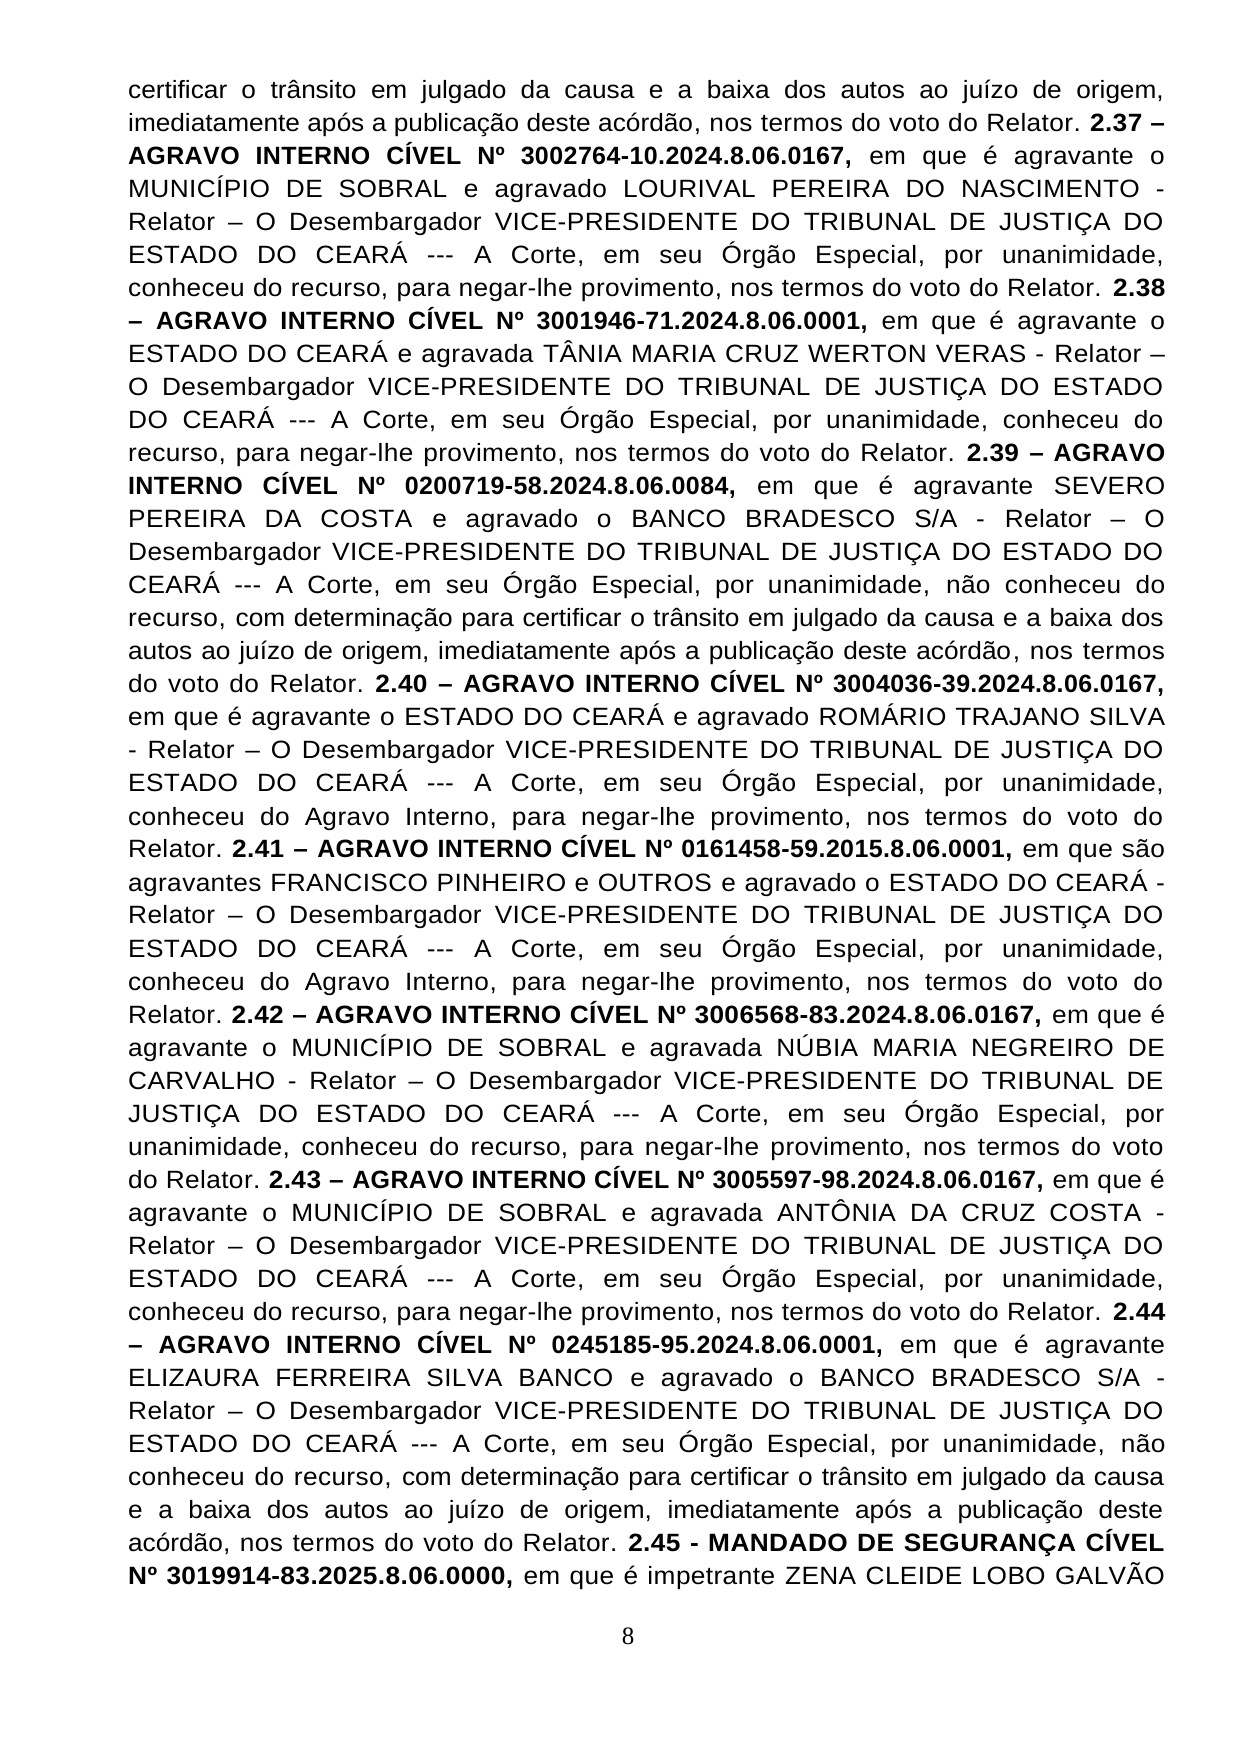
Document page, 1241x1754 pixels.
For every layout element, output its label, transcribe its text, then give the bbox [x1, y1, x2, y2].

text certificar o trânsito em julgado da causa e a baixa dos autos ao juízo de origem, imediatamente após a publicação deste acórdão, nos termos do voto do Relator. 2.37 – AGRAVO INTERNO CÍVEL Nº 3002764-10.2024.8.06.0167, em que é agravante o MUNICÍPIO DE SOBRAL e agravado LOURIVAL PEREIRA DO NASCIMENTO - Relator – O Desembargador VICE-PRESIDENTE DO TRIBUNAL DE JUSTIÇA DO ESTADO DO CEARÁ --- A Corte, em seu Órgão Especial, por unanimidade, conheceu do recurso, para negar-lhe provimento, nos termos do voto do Relator. 2.38 – AGRAVO INTERNO CÍVEL Nº 3001946-71.2024.8.06.0001, em que é agravante o ESTADO DO CEARÁ e agravada TÂNIA MARIA CRUZ WERTON VERAS - Relator – O Desembargador VICE-PRESIDENTE DO TRIBUNAL DE JUSTIÇA DO ESTADO DO CEARÁ --- A Corte, em seu Órgão Especial, por unanimidade, conheceu do recurso, para negar-lhe provimento, nos termos do voto do Relator. 2.39 – AGRAVO INTERNO CÍVEL Nº 0200719-58.2024.8.06.0084, em que é agravante SEVERO PEREIRA DA COSTA e agravado o BANCO BRADESCO S/A - Relator – O Desembargador VICE-PRESIDENTE DO TRIBUNAL DE JUSTIÇA DO ESTADO DO CEARÁ --- A Corte, em seu Órgão Especial, por unanimidade, não conheceu do recurso, com determinação para certificar o trânsito em julgado da causa e a baixa dos autos ao juízo de origem, imediatamente após a publicação deste acórdão, nos termos do voto do Relator. 2.40 – AGRAVO INTERNO CÍVEL Nº 3004036-39.2024.8.06.0167, em que é agravante o ESTADO DO CEARÁ e agravado ROMÁRIO TRAJANO SILVA - Relator – O Desembargador VICE-PRESIDENTE DO TRIBUNAL DE JUSTIÇA DO ESTADO DO CEARÁ --- A Corte, em seu Órgão Especial, por unanimidade, conheceu do Agravo Interno, para negar-lhe provimento, nos termos do voto do Relator. 2.41 – AGRAVO INTERNO CÍVEL Nº 0161458-59.2015.8.06.0001, em que são agravantes FRANCISCO PINHEIRO e OUTROS e agravado o ESTADO DO CEARÁ - Relator – O Desembargador VICE-PRESIDENTE DO TRIBUNAL DE JUSTIÇA DO ESTADO DO CEARÁ --- A Corte, em seu Órgão Especial, por unanimidade, conheceu do Agravo Interno, para negar-lhe provimento, nos termos do voto do Relator. 2.42 – AGRAVO INTERNO CÍVEL Nº 3006568-83.2024.8.06.0167, em que é agravante o MUNICÍPIO DE SOBRAL e agravada NÚBIA MARIA NEGREIRO DE CARVALHO - Relator – O Desembargador VICE-PRESIDENTE DO TRIBUNAL DE JUSTIÇA DO ESTADO DO CEARÁ --- A Corte, em seu Órgão Especial, por unanimidade, conheceu do recurso, para negar-lhe provimento, nos termos do voto do Relator. 2.43 – AGRAVO INTERNO CÍVEL Nº 3005597-98.2024.8.06.0167, em que é agravante o MUNICÍPIO DE SOBRAL e agravada ANTÔNIA DA CRUZ COSTA - Relator – O Desembargador VICE-PRESIDENTE DO TRIBUNAL DE JUSTIÇA DO ESTADO DO CEARÁ --- A Corte, em seu Órgão Especial, por unanimidade, conheceu do recurso, para negar-lhe provimento, nos termos do voto do Relator. 2.44 – AGRAVO INTERNO CÍVEL Nº 0245185-95.2024.8.06.0001, em que é agravante ELIZAURA FERREIRA SILVA BANCO e agravado o BANCO BRADESCO S/A - Relator – O Desembargador VICE-PRESIDENTE DO TRIBUNAL DE JUSTIÇA DO ESTADO DO CEARÁ --- A Corte, em seu Órgão Especial, por unanimidade, não conheceu do recurso, com determinação para certificar o trânsito em julgado da causa e a baixa dos autos ao juízo de origem, imediatamente após a publicação deste acórdão, nos termos do voto do Relator. 2.45 - MANDADO DE SEGURANÇA CÍVEL Nº 3019914-83.2025.8.06.0000, em que é impetrante ZENA CLEIDE LOBO GALVÃO [128, 75, 1165, 1590]
